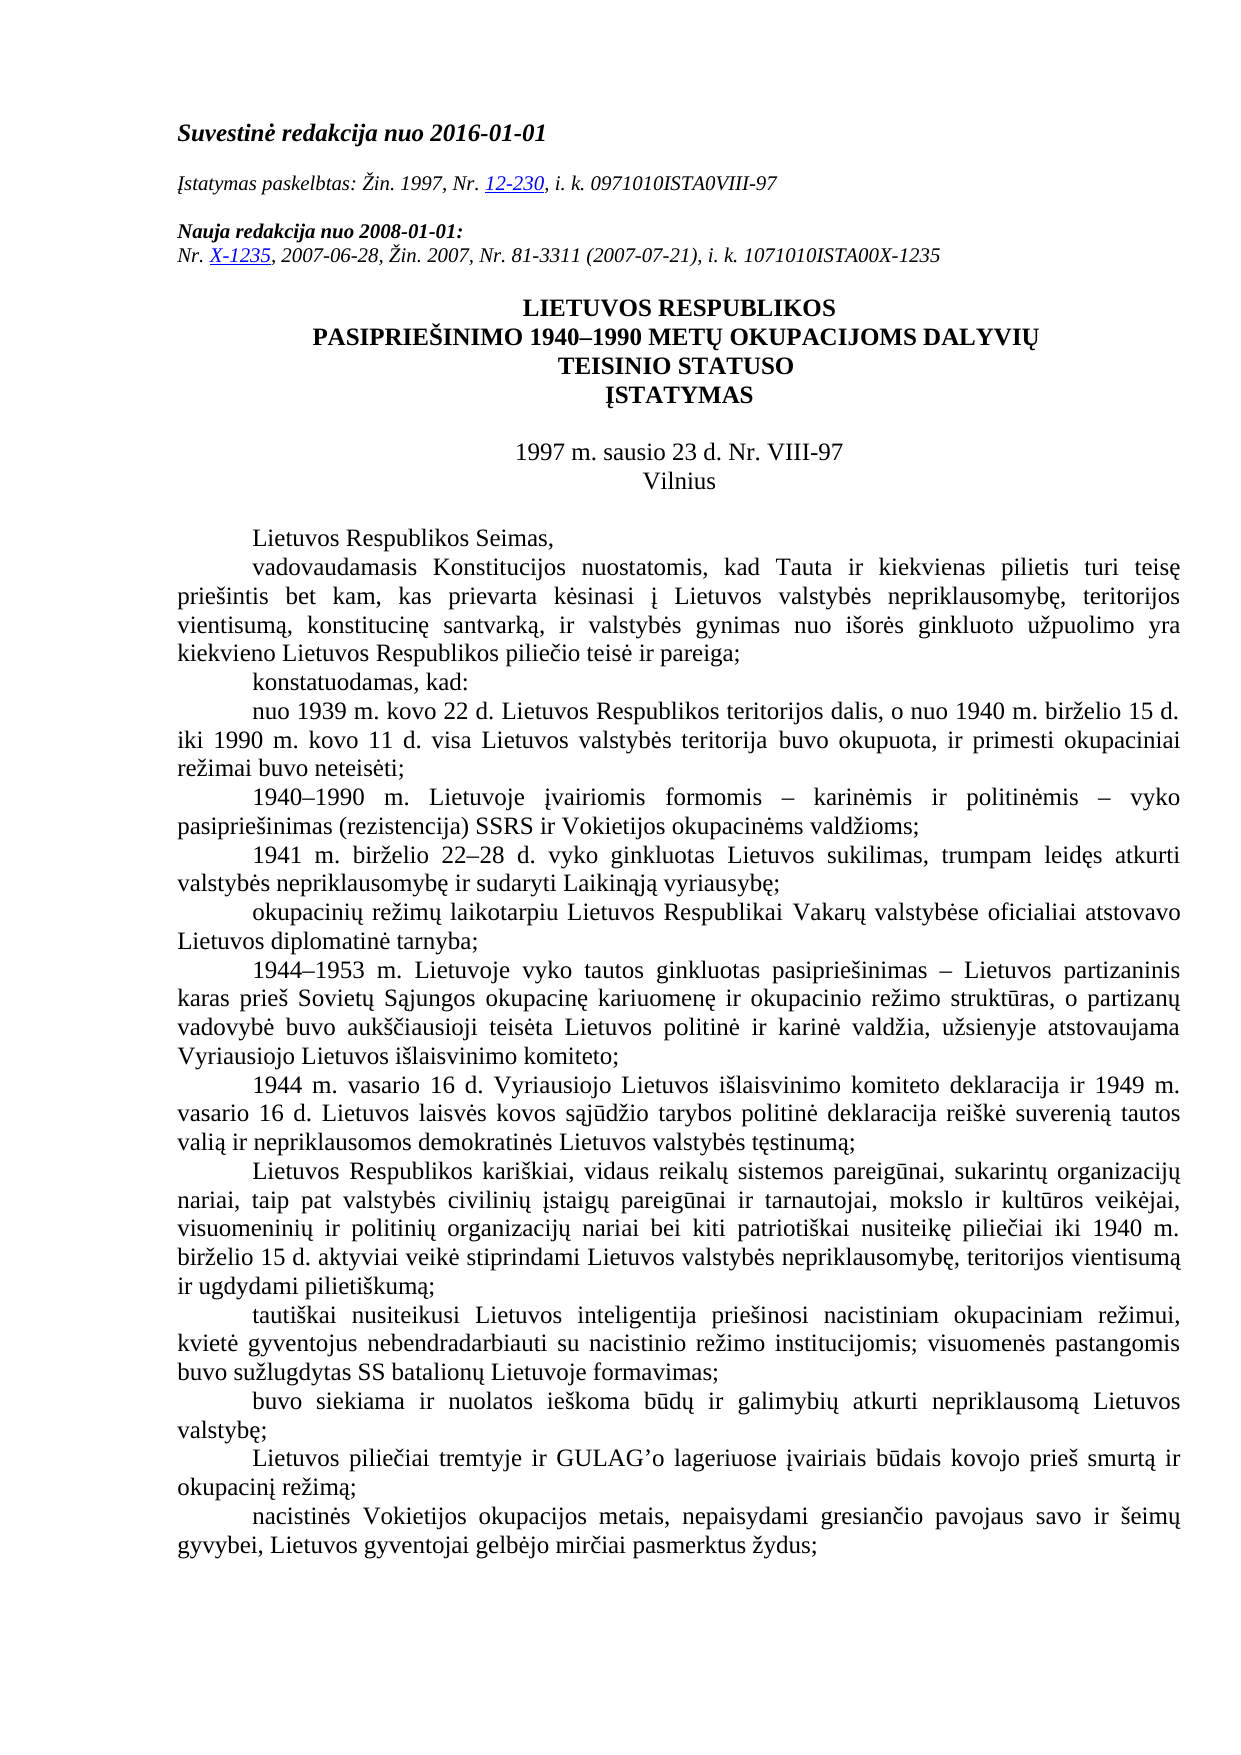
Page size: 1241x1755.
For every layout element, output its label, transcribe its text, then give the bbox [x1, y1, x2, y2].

text buvo siekiama ir nuolatos ieškoma būdų ir galimybių atkurti nepriklausomą Lietuvos valstybę; [177, 1386, 1181, 1443]
text Lietuvos piliečiai tremtyje ir GULAG’o lageriuose įvairiais būdais kovojo prieš smurtą ir okupacinį režimą; [177, 1443, 1181, 1501]
text LIETUVOS RESPUBLIKOS PASIPRIEŠINIMO 1940–1990 METŲ OKUPACIJOMS DALYVIŲ TEISINIO STATUSO ĮSTATYMAS [177, 293, 1181, 408]
text Lietuvos Respublikos kariškiai, vidaus reikalų sistemos pareigūnai, sukarintų organizacijų nariai, taip pat valstybės civilinių įstaigų pareigūnai ir tarnautojai, mokslo ir kultūros veikėjai, visuomeninių ir politinių organizacijų nariai bei kiti patriotiškai nusiteikę piliečiai iki 1940 m. birželio 15 d. aktyviai veikė stiprindami Lietuvos valstybės nepriklausomybę, teritorijos vientisumą ir ugdydami pilietiškumą; [177, 1156, 1181, 1300]
text Nr. X-1235, 2007-06-28, Žin. 2007, Nr. 81-3311 (2007-07-21), i. k. 1071010ISTA00X-1235 [177, 243, 1181, 267]
text okupacinių režimų laikotarpiu Lietuvos Respublikai Vakarų valstybėse oficialiai atstovavo Lietuvos diplomatinė tarnyba; [177, 897, 1181, 955]
text tautiškai nusiteikusi Lietuvos inteligentija priešinosi nacistiniam okupaciniam režimui, kvietė gyventojus nebendradarbiauti su nacistinio režimo institucijomis; visuomenės pastangomis buvo sužlugdytas SS batalionų Lietuvoje formavimas; [177, 1300, 1181, 1386]
text vadovaudamasis Konstitucijos nuostatomis, kad Tauta ir kiekvienas pilietis turi teisę priešintis bet kam, kas prievarta kėsinasi į Lietuvos valstybės nepriklausomybę, teritorijos vientisumą, konstitucinę santvarką, ir valstybės gynimas nuo išorės ginkluoto užpuolimo yra kiekvieno Lietuvos Respublikos piliečio teisė ir pareiga; [177, 552, 1181, 667]
text konstatuodamas, kad: [177, 667, 1181, 696]
text Lietuvos Respublikos Seimas, [177, 523, 1181, 552]
text nacistinės Vokietijos okupacijos metais, nepaisydami gresiančio pavojaus savo ir šeimų gyvybei, Lietuvos gyventojai gelbėjo mirčiai pasmerktus žydus; [177, 1501, 1181, 1558]
text Suvestinė redakcija nuo 2016-01-01 [177, 118, 1181, 147]
text 1940–1990 m. Lietuvoje įvairiomis formomis – karinėmis ir politinėmis – vyko pasipriešinimas (rezistencija) SSRS ir Vokietijos okupacinėms valdžioms; [177, 782, 1181, 840]
text Vilnius [177, 466, 1181, 495]
text Nauja redakcija nuo 2008-01-01: [177, 219, 1181, 243]
text 1997 m. sausio 23 d. Nr. VIII-97 [177, 437, 1181, 466]
text 1944 m. vasario 16 d. Vyriausiojo Lietuvos išlaisvinimo komiteto deklaracija ir 1949 m. vasario 16 d. Lietuvos laisvės kovos sąjūdžio tarybos politinė deklaracija reiškė suverenią tautos valią ir nepriklausomos demokratinės Lietuvos valstybės tęstinumą; [177, 1070, 1181, 1156]
text 1944–1953 m. Lietuvoje vyko tautos ginkluotas pasipriešinimas – Lietuvos partizaninis karas prieš Sovietų Sąjungos okupacinę kariuomenę ir okupacinio režimo struktūras, o partizanų vadovybė buvo aukščiausioji teisėta Lietuvos politinė ir karinė valdžia, užsienyje atstovaujama Vyriausiojo Lietuvos išlaisvinimo komiteto; [177, 955, 1181, 1070]
text 1941 m. birželio 22–28 d. vyko ginkluotas Lietuvos sukilimas, trumpam leidęs atkurti valstybės nepriklausomybę ir sudaryti Laikinąją vyriausybę; [177, 840, 1181, 897]
text Įstatymas paskelbtas: Žin. 1997, Nr. 12-230, i. k. 0971010ISTA0VIII-97 [177, 171, 1181, 195]
text nuo 1939 m. kovo 22 d. Lietuvos Respublikos teritorijos dalis, o nuo 1940 m. birželio 15 d. iki 1990 m. kovo 11 d. visa Lietuvos valstybės teritorija buvo okupuota, ir primesti okupaciniai režimai buvo neteisėti; [177, 696, 1181, 782]
